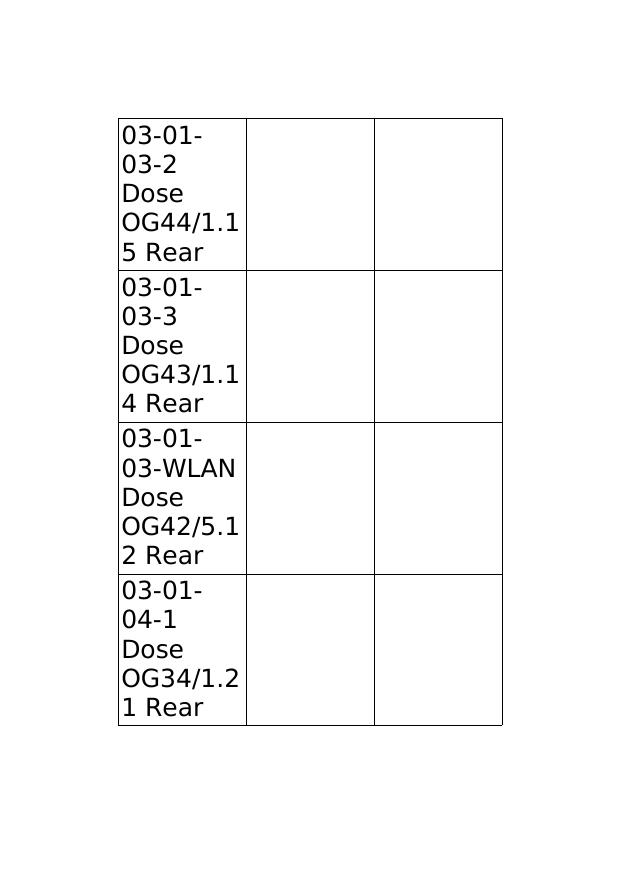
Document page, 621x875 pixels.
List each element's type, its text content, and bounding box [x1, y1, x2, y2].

table_cell 03-01-03-2 Dose OG44/1.15 Rear [119, 119, 246, 270]
table_cell [375, 575, 502, 725]
table_cell [247, 423, 374, 573]
table_cell 03-01-04-1 Dose OG34/1.21 Rear [119, 575, 246, 725]
table_cell [247, 271, 374, 422]
table_cell [375, 119, 502, 270]
table_cell [247, 119, 374, 270]
table_cell 03-01-03-3 Dose OG43/1.14 Rear [119, 271, 246, 422]
table_cell 03-01-03-WLAN Dose OG42/5.12 Rear [119, 423, 246, 573]
table_cell [247, 575, 374, 725]
table_cell [375, 423, 502, 573]
table_cell [375, 271, 502, 422]
